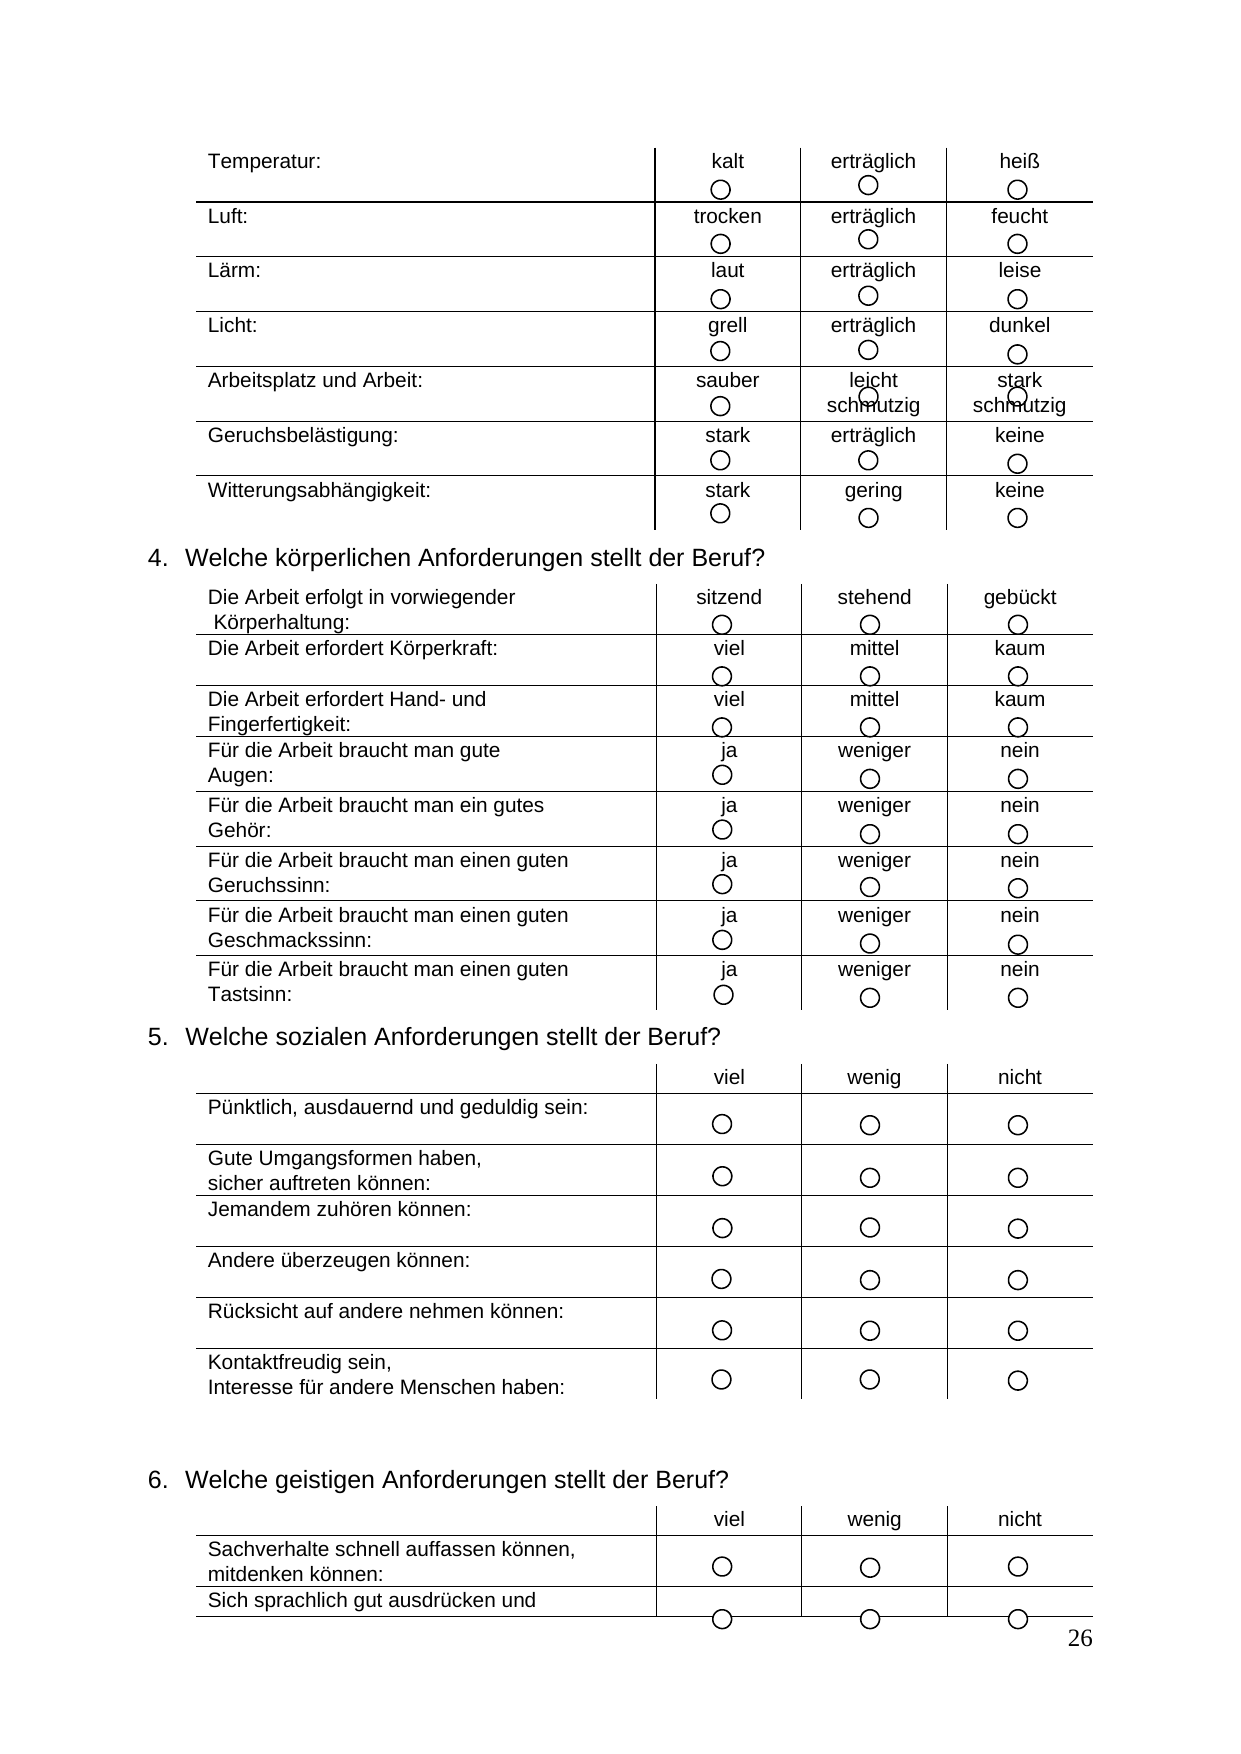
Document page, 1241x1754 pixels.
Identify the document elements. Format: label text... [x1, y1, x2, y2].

table_cell grell [656, 312, 800, 366]
table_cell viel [657, 635, 801, 685]
table_cell Pünktlich, ausdauernd und geduldig sein: [196, 1094, 656, 1143]
table_header kalt [656, 148, 800, 201]
table_cell feucht [947, 203, 1093, 256]
table_cell dunkel [947, 312, 1093, 366]
table_cell nein [948, 901, 1093, 955]
table_cell mittel [802, 686, 947, 736]
table_header viel [657, 1064, 801, 1092]
table_cell weniger [802, 956, 947, 1010]
table_cell Rücksicht auf andere nehmen können: [196, 1298, 656, 1348]
table_cell [657, 1298, 801, 1348]
table_cell laut [656, 257, 800, 311]
table_cell [948, 1145, 1093, 1194]
table_header viel [657, 1506, 801, 1535]
table_cell Geruchsbelästigung: [196, 422, 654, 475]
table_cell Für die Arbeit braucht man ein gutes Gehör: [196, 792, 656, 846]
table_cell nein [948, 792, 1093, 846]
table_cell Die Arbeit erfordert Körperkraft: [196, 635, 656, 685]
table_cell Die Arbeit erfordert Hand- und Fingerfertigkeit: [196, 686, 656, 736]
table_cell Kontaktfreudig sein, Interesse für andere Menschen haben: [196, 1349, 656, 1399]
table_cell nein [948, 847, 1093, 900]
table_cell sauber [656, 367, 800, 421]
table_cell Witterungsabhängigkeit: [196, 476, 654, 530]
table_header Die Arbeit erfolgt in vorwiegender Körperhaltung: [196, 584, 656, 634]
table_cell [657, 1349, 801, 1399]
table_header Temperatur: [196, 148, 654, 201]
table_header [196, 1506, 656, 1535]
table_cell erträglich [801, 422, 946, 475]
table_cell stark [656, 476, 800, 530]
table_cell Jemandem zuhören können: [196, 1196, 656, 1246]
table_cell [948, 1349, 1093, 1399]
list Welche geistigen Anforderungen stellt der Beruf? [148, 1465, 1093, 1494]
table_cell leicht schmutzig [801, 367, 946, 421]
table_cell [657, 1247, 801, 1297]
table_cell nein [948, 956, 1093, 1010]
table_cell [657, 1145, 801, 1194]
table_cell Lärm: [196, 257, 654, 311]
table_cell [657, 1196, 801, 1246]
table_cell ja [657, 847, 801, 900]
table_header wenig [802, 1506, 947, 1535]
table_cell gering [801, 476, 946, 530]
table_cell weniger [802, 901, 947, 955]
table_cell erträglich [801, 203, 946, 256]
table_cell nein [948, 737, 1093, 791]
table_cell [802, 1247, 947, 1297]
table_cell [657, 1587, 801, 1616]
table_cell stark schmutzig [947, 367, 1093, 421]
table_cell [802, 1536, 947, 1586]
table_cell [948, 1536, 1093, 1586]
table_cell ja [657, 792, 801, 846]
table_cell Andere überzeugen können: [196, 1247, 656, 1297]
table_cell [802, 1094, 947, 1143]
table_cell Für die Arbeit braucht man einen guten Geschmackssinn: [196, 901, 656, 955]
table_cell keine [947, 476, 1093, 530]
table_cell ja [657, 901, 801, 955]
table_cell Licht: [196, 312, 654, 366]
table_cell Für die Arbeit braucht man gute Augen: [196, 737, 656, 791]
table_cell [802, 1145, 947, 1194]
table_cell erträglich [801, 257, 946, 311]
table_cell [802, 1587, 947, 1616]
table_cell Sachverhalte schnell auffassen können, mitdenken können: [196, 1536, 656, 1586]
table_header sitzend [657, 584, 801, 634]
table_cell Luft: [196, 203, 654, 256]
table_cell [948, 1196, 1093, 1246]
table_cell erträglich [801, 312, 946, 366]
table_header wenig [802, 1064, 947, 1092]
list Welche sozialen Anforderungen stellt der Beruf? [148, 1022, 1093, 1051]
table_cell trocken [656, 203, 800, 256]
table_cell Gute Umgangsformen haben, sicher auftreten können: [196, 1145, 656, 1194]
table_header erträglich [801, 148, 946, 201]
table_cell kaum [948, 635, 1093, 685]
table_cell leise [947, 257, 1093, 311]
table_cell keine [947, 422, 1093, 475]
table_cell [657, 1094, 801, 1143]
table_header gebückt [948, 584, 1093, 634]
table_header nicht [948, 1064, 1093, 1092]
table_cell stark [656, 422, 800, 475]
table_header nicht [948, 1506, 1093, 1535]
table_cell kaum [948, 686, 1093, 736]
table_cell weniger [802, 792, 947, 846]
table_header heiß [947, 148, 1093, 201]
table_cell mittel [802, 635, 947, 685]
table_cell [802, 1298, 947, 1348]
table_cell Für die Arbeit braucht man einen guten Geruchssinn: [196, 847, 656, 900]
list Welche körperlichen Anforderungen stellt der Beruf? [148, 543, 1093, 571]
table_header [196, 1064, 656, 1092]
table_cell ja [657, 956, 801, 1010]
table_cell weniger [802, 847, 947, 900]
table_cell [948, 1247, 1093, 1297]
table_cell Für die Arbeit braucht man einen guten Tastsinn: [196, 956, 656, 1010]
table_cell [948, 1587, 1093, 1616]
table_cell [802, 1196, 947, 1246]
table_cell [948, 1094, 1093, 1143]
table_cell [802, 1349, 947, 1399]
table_cell [657, 1536, 801, 1586]
table_header stehend [802, 584, 947, 634]
table_cell Arbeitsplatz und Arbeit: [196, 367, 654, 421]
table_cell Sich sprachlich gut ausdrücken und [196, 1587, 656, 1616]
table_cell [948, 1298, 1093, 1348]
table_cell weniger [802, 737, 947, 791]
table_cell viel [657, 686, 801, 736]
table_cell ja [657, 737, 801, 791]
